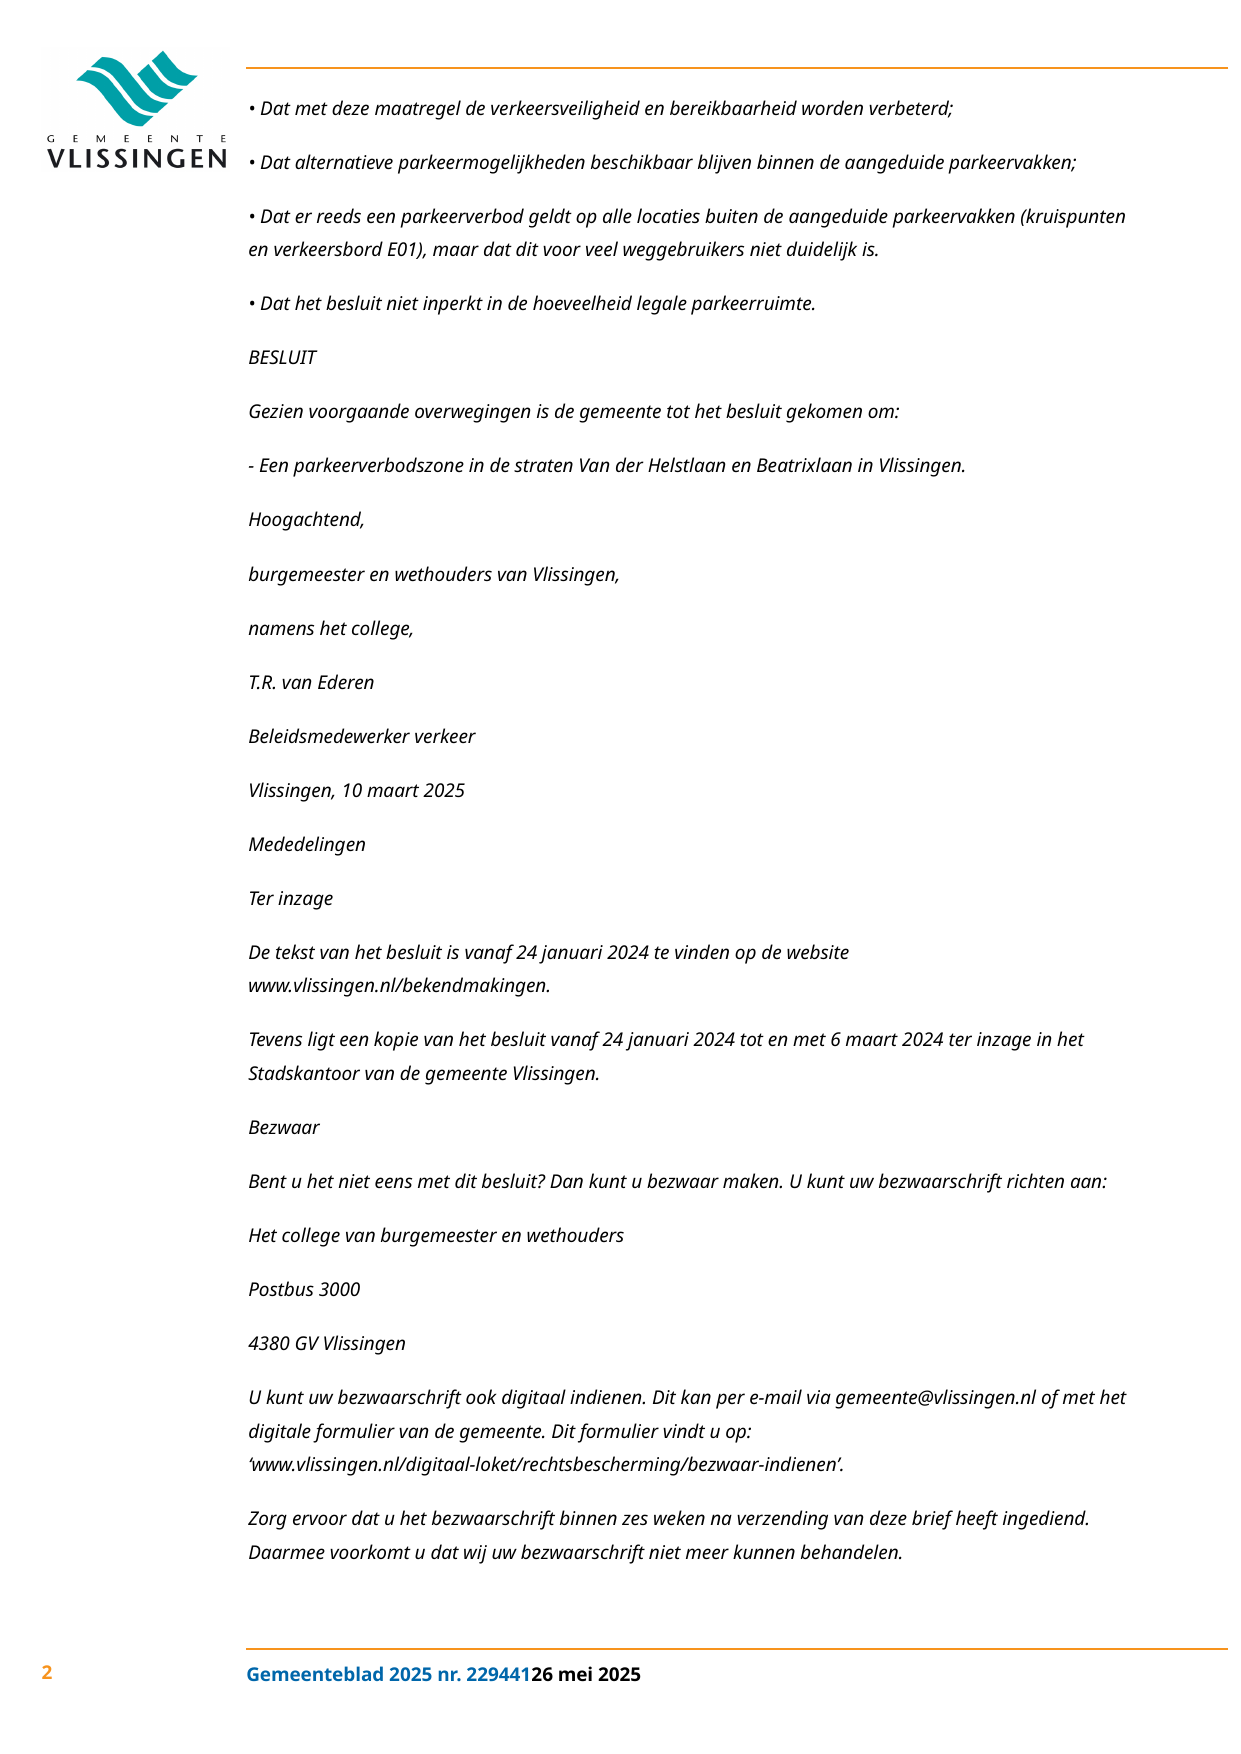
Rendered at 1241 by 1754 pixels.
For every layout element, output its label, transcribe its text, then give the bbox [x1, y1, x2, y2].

text BESLUIT [248, 344, 1152, 370]
text Vlissingen, 10 maart 2025 [248, 777, 1152, 803]
text - Een parkeerverbodszone in de straten Van der Helstlaan en Beatrixlaan in Vlissingen. [248, 453, 1152, 478]
text • Dat met deze maatregel de verkeersveiligheid en bereikbaarheid worden verbeterd; [248, 95, 1152, 121]
text U kunt uw bezwaarschrift ook digitaal indienen. Dit kan per e-mail via gemeente@vlissingen.nl of met het digitale formulier van de gemeente. Dit formulier vindt u op: ‘www.vlissingen.nl/digitaal-loket/rechtsbescherming/bezwaar-indienen’. [248, 1384, 1152, 1477]
text • Dat het besluit niet inperkt in de hoeveelheid legale parkeerruimte. [248, 290, 1152, 316]
text De tekst van het besluit is vanaf 24 januari 2024 te vinden op de website www.vlissingen.nl/bekendmakingen. [248, 939, 1152, 998]
text 4380 GV Vlissingen [248, 1330, 1152, 1356]
text • Dat alternatieve parkeermogelijkheden beschikbaar blijven binnen de aangeduide parkeervakken; [248, 149, 1152, 174]
text Beleidsmedewerker verkeer [248, 723, 1152, 749]
text Hoogachtend, [248, 507, 1152, 532]
text Mededelingen [248, 831, 1152, 857]
picture [41, 47, 231, 172]
text Zorg ervoor dat u het bezwaarschrift binnen zes weken na verzending van deze brief heeft ingediend. Daarmee voorkomt u dat wij uw bezwaarschrift niet meer kunnen behandelen. [248, 1505, 1152, 1564]
text namens het college, [248, 615, 1152, 641]
text Ter inzage [248, 885, 1152, 911]
text Postbus 3000 [248, 1276, 1152, 1302]
text • Dat er reeds een parkeerverbod geldt op alle locaties buiten de aangeduide parkeervakken (kruispunten en verkeersbord E01), maar dat dit voor veel weggebruikers niet duidelijk is. [248, 203, 1152, 262]
text Het college van burgemeester en wethouders [248, 1222, 1152, 1248]
text burgemeester en wethouders van Vlissingen, [248, 561, 1152, 586]
text Gezien voorgaande overwegingen is de gemeente tot het besluit gekomen om: [248, 398, 1152, 424]
text Bent u het niet eens met dit besluit? Dan kunt u bezwaar maken. U kunt uw bezwaarschrift richten aan: [248, 1168, 1152, 1194]
text T.R. van Ederen [248, 669, 1152, 694]
text Tevens ligt een kopie van het besluit vanaf 24 januari 2024 tot en met 6 maart 2024 ter inzage in het Stadskantoor van de gemeente Vlissingen. [248, 1027, 1152, 1086]
text Bezwaar [248, 1114, 1152, 1140]
